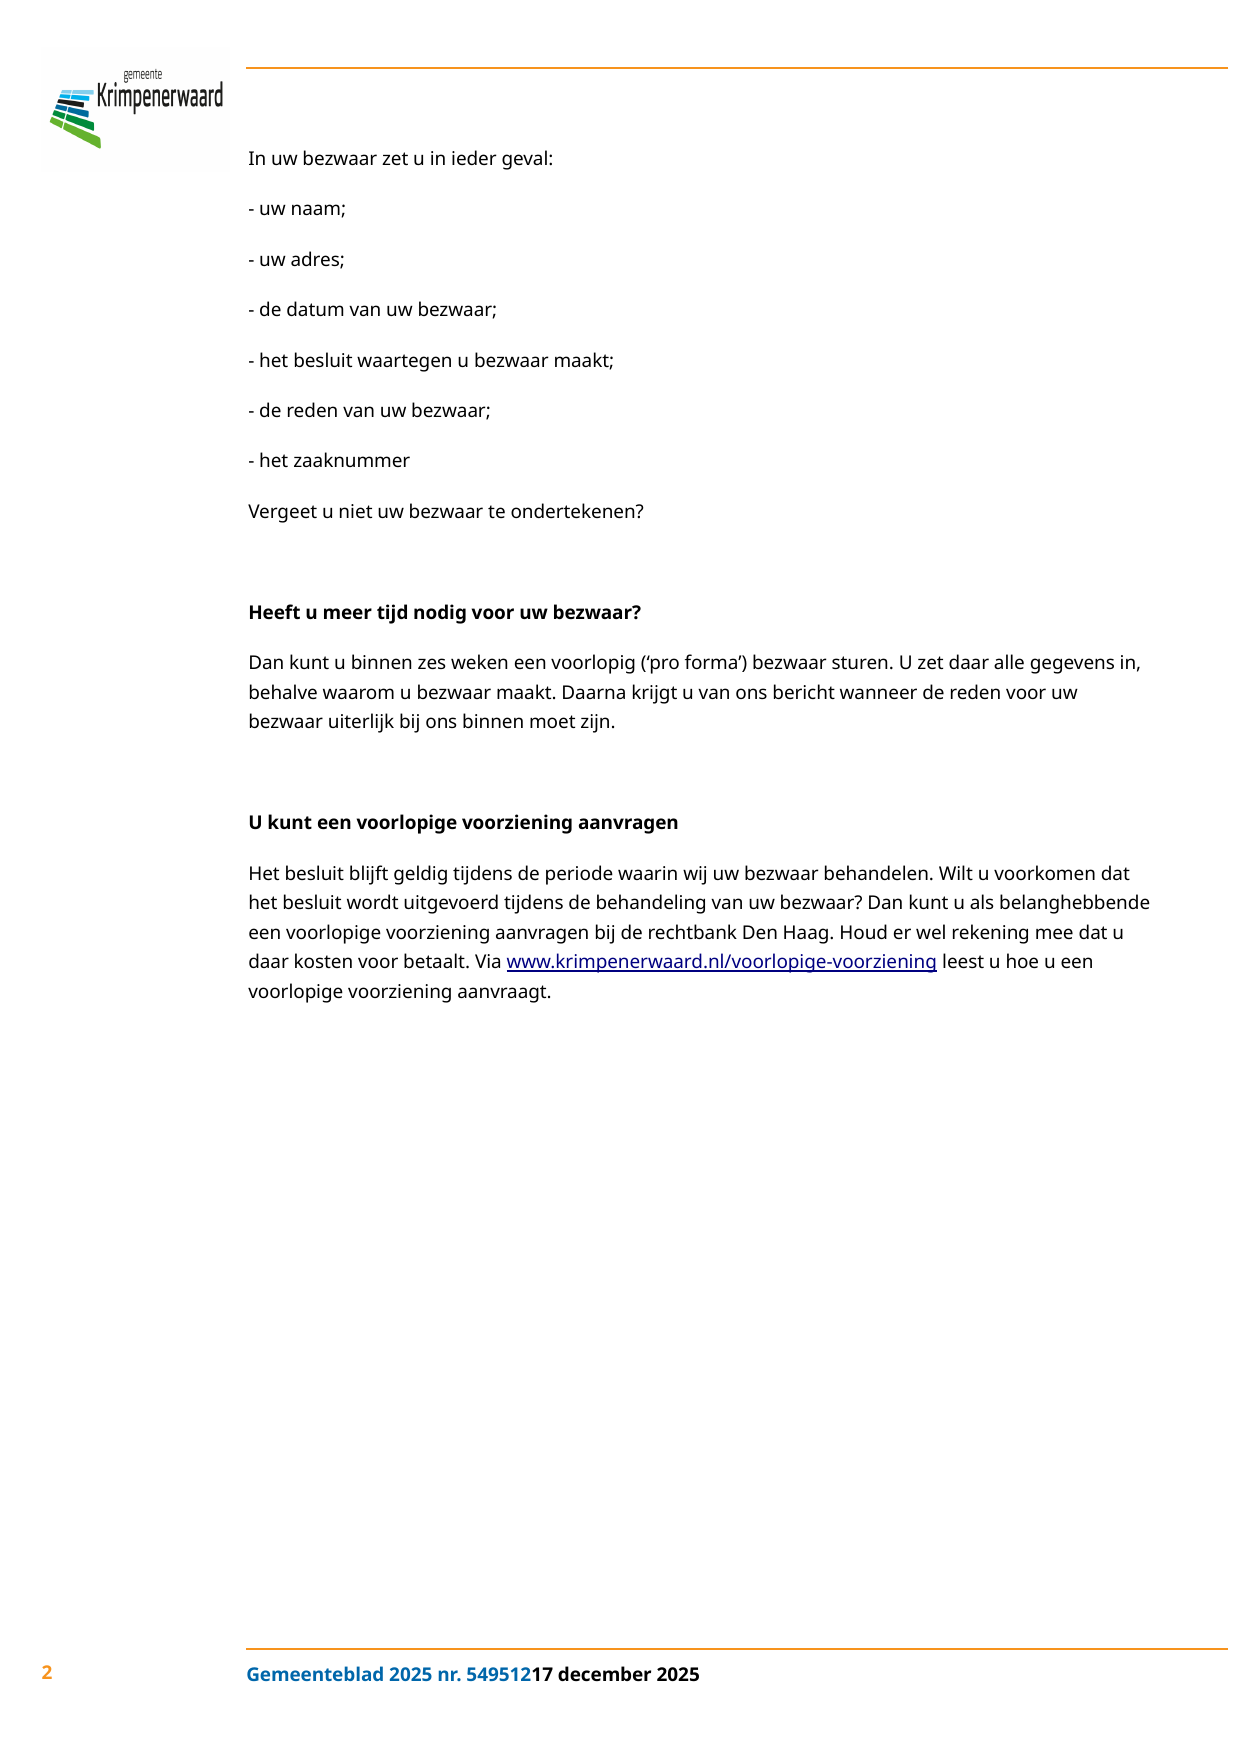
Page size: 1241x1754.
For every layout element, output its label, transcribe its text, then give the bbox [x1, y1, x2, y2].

text Het besluit blijft geldig tijdens de periode waarin wij uw bezwaar behandelen. Wilt u voorkomen dat het besluit wordt uitgevoerd tijdens de behandeling van uw bezwaar? Dan kunt u als belanghebbende een voorlopige voorziening aanvragen bij de rechtbank Den Haag. Houd er wel rekening mee dat u daar kosten voor betaalt. Via www.krimpenerwaard.nl/voorlopige-voorziening leest u hoe u een voorlopige voorziening aanvraagt. [248, 860, 1152, 1004]
picture [41, 47, 231, 172]
text - de datum van uw bezwaar; [248, 296, 1152, 322]
text - uw naam; [248, 196, 1152, 221]
text Dan kunt u binnen zes weken een voorlopig (‘pro forma’) bezwaar sturen. U zet daar alle gegevens in, behalve waarom u bezwaar maakt. Daarna krijgt u van ons bericht wanneer de reden voor uw bezwaar uiterlijk bij ons binnen moet zijn. [248, 649, 1152, 734]
text Vergeet u niet uw bezwaar te ondertekenen? [248, 498, 1152, 524]
text - het besluit waartegen u bezwaar maakt; [248, 347, 1152, 373]
text - de reden van uw bezwaar; [248, 397, 1152, 423]
text Heeft u meer tijd nodig voor uw bezwaar? [248, 599, 1152, 625]
text - het zaaknummer [248, 448, 1152, 473]
text - uw adres; [248, 246, 1152, 272]
text In uw bezwaar zet u in ieder geval: [248, 145, 1152, 171]
text U kunt een voorlopige voorziening aanvragen [248, 809, 1152, 835]
